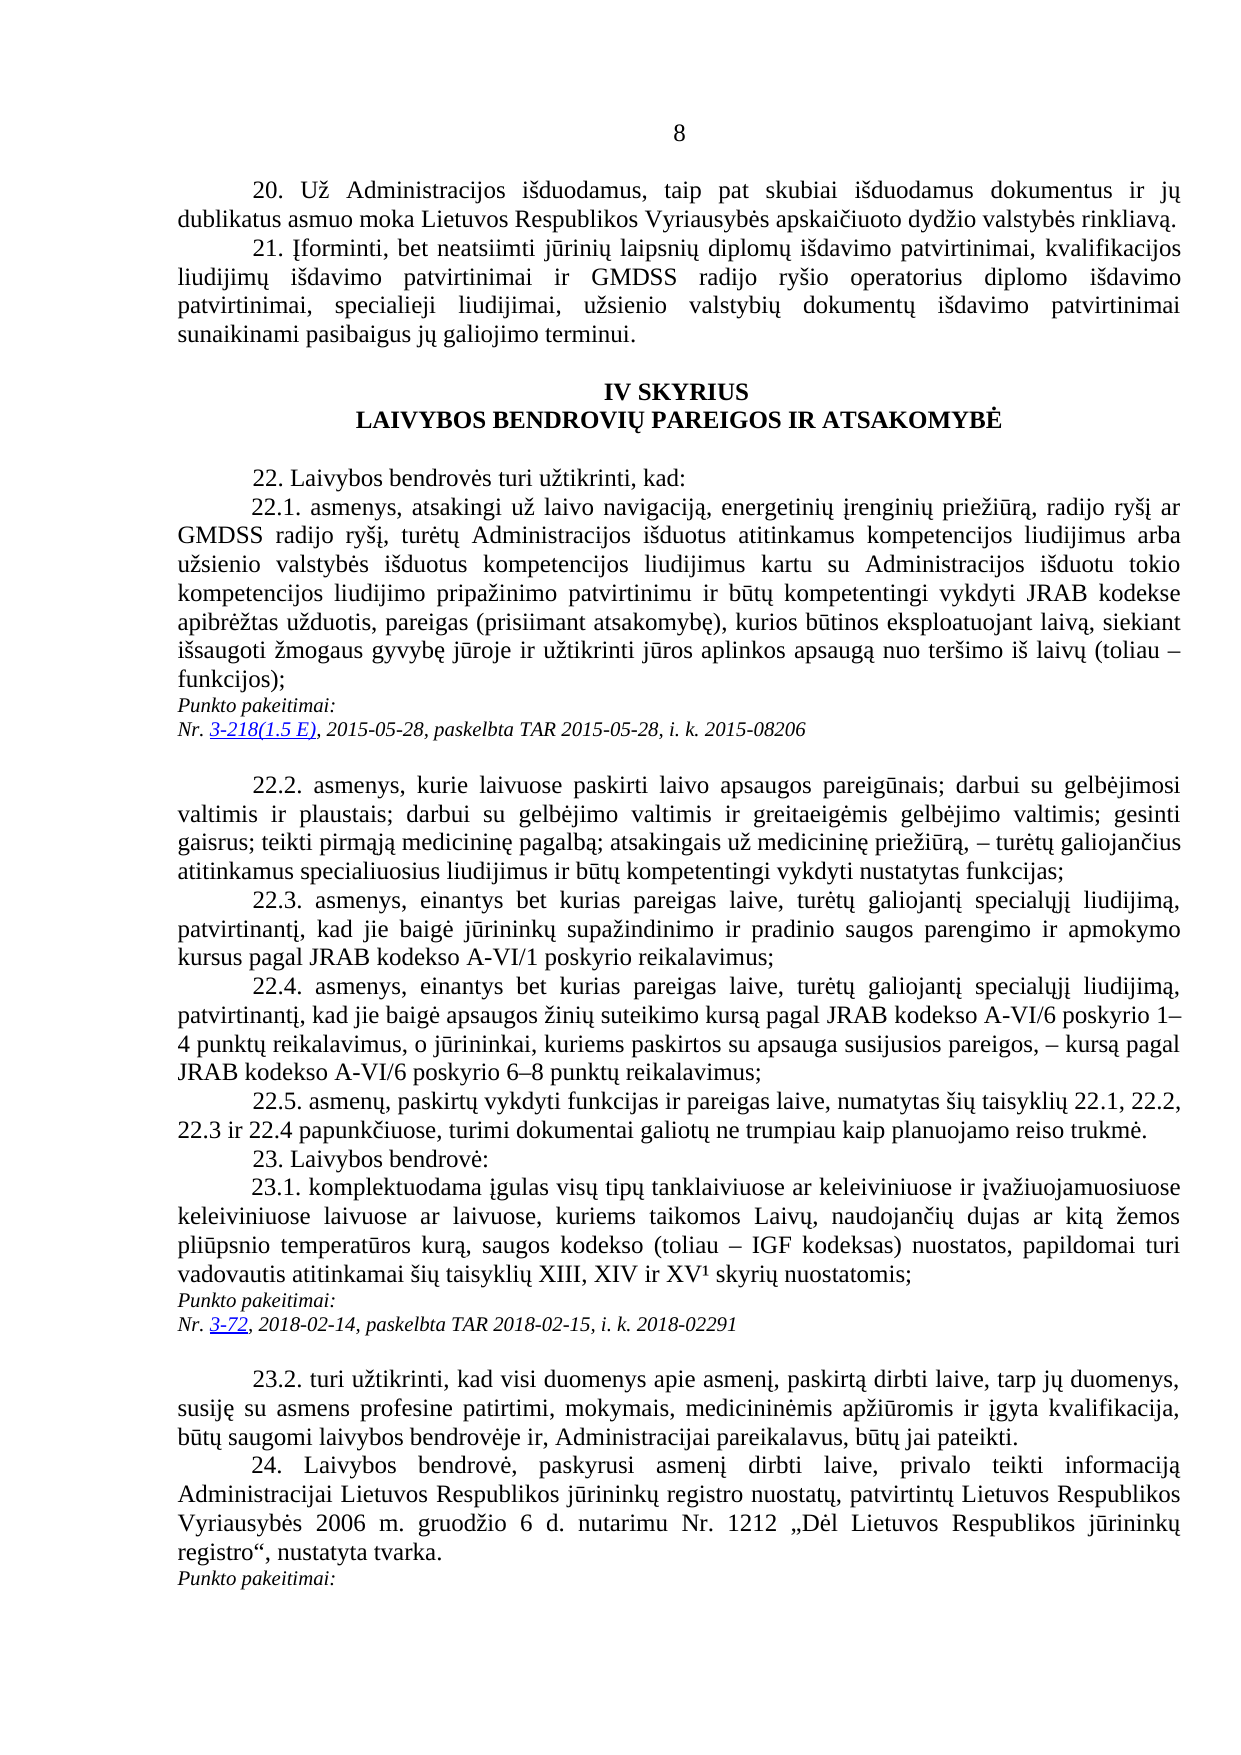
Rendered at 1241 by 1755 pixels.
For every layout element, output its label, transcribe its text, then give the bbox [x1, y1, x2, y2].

text LAIVYBOS BENDROVIŲ PAREIGOS IR ATSAKOMYBĖ [177, 406, 1181, 434]
text 23. Laivybos bendrovė: [177, 1144, 1181, 1172]
text Punkto pakeitimai: [177, 1287, 1181, 1312]
text 21. Įforminti, bet neatsiimti jūrinių laipsnių diplomų išdavimo patvirtinimai, kvalifikacijos liudijimų išdavimo patvirtinimai ir GMDSS radijo ryšio operatorius diplomo išdavimo patvirtinimai, specialieji liudijimai, užsienio valstybių dokumentų išdavimo patvirtinimai sunaikinami pasibaigus jų galiojimo terminui. [177, 233, 1181, 348]
text 20. Už Administracijos išduodamus, taip pat skubiai išduodamus dokumentus ir jų dublikatus asmuo moka Lietuvos Respublikos Vyriausybės apskaičiuoto dydžio valstybės rinkliavą. [177, 176, 1181, 233]
text 22. Laivybos bendrovės turi užtikrinti, kad: [177, 463, 1181, 492]
text 22.2. asmenys, kurie laivuose paskirti laivo apsaugos pareigūnais; darbui su gelbėjimosi valtimis ir plaustais; darbui su gelbėjimo valtimis ir greitaeigėmis gelbėjimo valtimis; gesinti gaisrus; teikti pirmąją medicininę pagalbą; atsakingais už medicininę priežiūrą, – turėtų galiojančius atitinkamus specialiuosius liudijimus ir būtų kompetentingi vykdyti nustatytas funkcijas; [177, 770, 1181, 885]
text 22.4. asmenys, einantys bet kurias pareigas laive, turėtų galiojantį specialųjį liudijimą, patvirtinantį, kad jie baigė apsaugos žinių suteikimo kursą pagal JRAB kodekso A-VI/6 poskyrio 1–4 punktų reikalavimus, o jūrininkai, kuriems paskirtos su apsauga susijusios pareigos, – kursą pagal JRAB kodekso A-VI/6 poskyrio 6–8 punktų reikalavimus; [177, 971, 1181, 1086]
text 24. Laivybos bendrovė, paskyrusi asmenį dirbti laive, privalo teikti informaciją Administracijai Lietuvos Respublikos jūrininkų registro nuostatų, patvirtintų Lietuvos Respublikos Vyriausybės 2006 m. gruodžio 6 d. nutarimu Nr. 1212 „Dėl Lietuvos Respublikos jūrininkų registro“, nustatyta tvarka. [177, 1451, 1181, 1566]
text 23.2. turi užtikrinti, kad visi duomenys apie asmenį, paskirtą dirbti laive, tarp jų duomenys, susiję su asmens profesine patirtimi, mokymais, medicininėmis apžiūromis ir įgyta kvalifikacija, būtų saugomi laivybos bendrovėje ir, Administracijai pareikalavus, būtų jai pateikti. [177, 1364, 1181, 1451]
text 22.1. asmenys, atsakingi už laivo navigaciją, energetinių įrenginių priežiūrą, radijo ryšį ar GMDSS radijo ryšį, turėtų Administracijos išduotus atitinkamus kompetencijos liudijimus arba užsienio valstybės išduotus kompetencijos liudijimus kartu su Administracijos išduotu tokio kompetencijos liudijimo pripažinimo patvirtinimu ir būtų kompetentingi vykdyti JRAB kodekse apibrėžtas užduotis, pareigas (prisiimant atsakomybę), kurios būtinos eksploatuojant laivą, siekiant išsaugoti žmogaus gyvybę jūroje ir užtikrinti jūros aplinkos apsaugą nuo teršimo iš laivų (toliau – funkcijos); [177, 492, 1181, 693]
text Nr. 3-218(1.5 E), 2015-05-28, paskelbta TAR 2015-05-28, i. k. 2015-08206 [177, 717, 1181, 741]
text Nr. 3-72, 2018-02-14, paskelbta TAR 2018-02-15, i. k. 2018-02291 [177, 1312, 1181, 1336]
text 22.3. asmenys, einantys bet kurias pareigas laive, turėtų galiojantį specialųjį liudijimą, patvirtinantį, kad jie baigė jūrininkų supažindinimo ir pradinio saugos parengimo ir apmokymo kursus pagal JRAB kodekso A-VI/1 poskyrio reikalavimus; [177, 885, 1181, 971]
text 22.5. asmenų, paskirtų vykdyti funkcijas ir pareigas laive, numatytas šių taisyklių 22.1, 22.2, 22.3 ir 22.4 papunkčiuose, turimi dokumentai galiotų ne trumpiau kaip planuojamo reiso trukmė. [177, 1086, 1181, 1144]
text IV SKYRIUS [177, 377, 1181, 406]
text 23.1. komplektuodama įgulas visų tipų tanklaiviuose ar keleiviniuose ir įvažiuojamuosiuose keleiviniuose laivuose ar laivuose, kuriems taikomos Laivų, naudojančių dujas ar kitą žemos pliūpsnio temperatūros kurą, saugos kodekso (toliau – IGF kodeksas) nuostatos, papildomai turi vadovautis atitinkamai šių taisyklių XIII, XIV ir XV¹ skyrių nuostatomis; [177, 1172, 1181, 1287]
text Punkto pakeitimai: [177, 693, 1181, 717]
text Punkto pakeitimai: [177, 1566, 1181, 1590]
